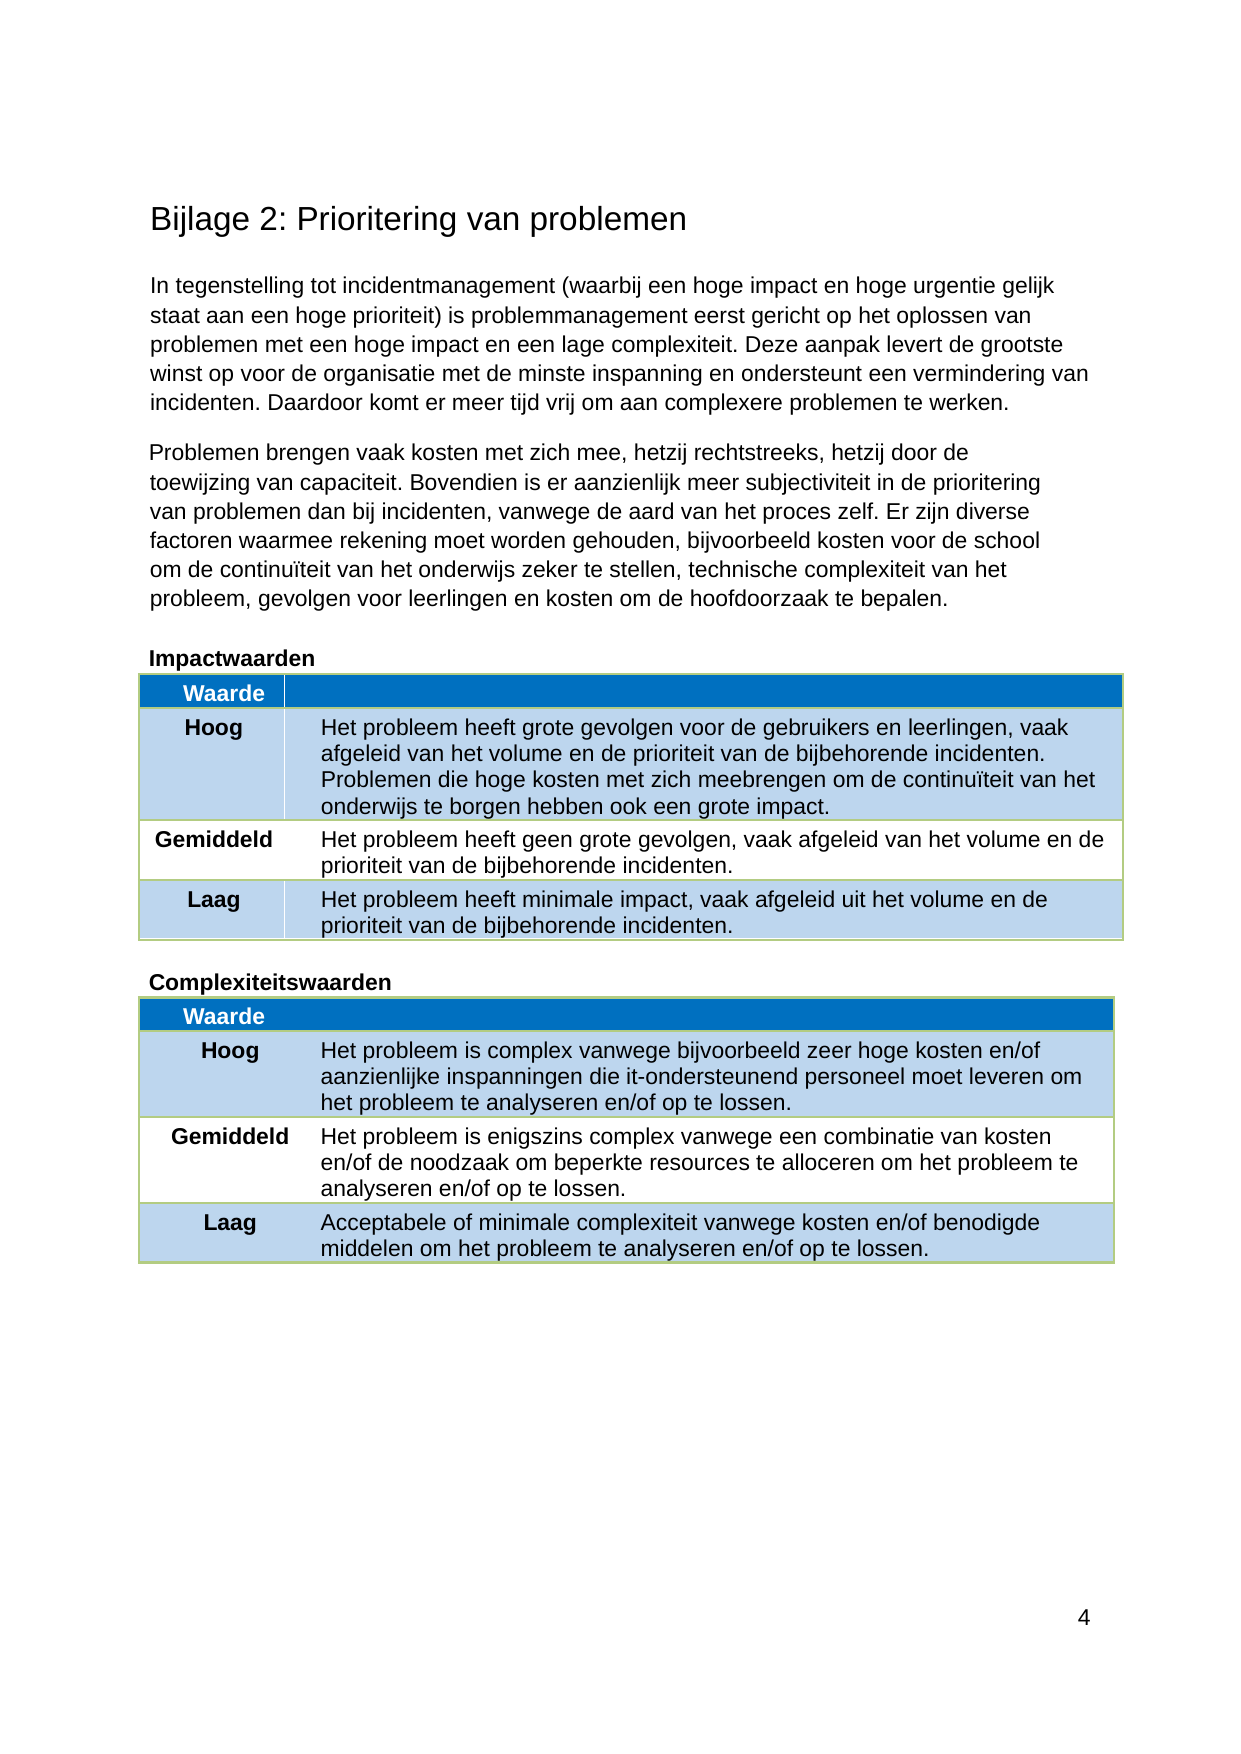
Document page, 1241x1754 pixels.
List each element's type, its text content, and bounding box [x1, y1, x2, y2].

text Complexiteitswaarden [148, 968, 1090, 995]
table_cell Gemiddeld [140, 821, 284, 879]
table_header Waarde [140, 999, 320, 1030]
table_header [285, 675, 321, 707]
table_cell Hoog [140, 1032, 320, 1116]
table_header [321, 675, 1122, 707]
table_cell Acceptabele of minimale complexiteit vanwege kosten en/of benodigde middelen om het probleem te analyseren en/of op te lossen. [320, 1204, 1113, 1261]
table_cell Laag [140, 1204, 320, 1261]
table_cell Het probleem heeft geen grote gevolgen, vaak afgeleid van het volume en de prioriteit van de bijbehorende incidenten. [321, 821, 1122, 879]
table_cell [285, 881, 321, 938]
subtitle Bijlage 2: Prioritering van problemen [150, 199, 1090, 237]
table_cell [285, 709, 321, 819]
table_cell Het probleem heeft minimale impact, vaak afgeleid uit het volume en de prioriteit van de bijbehorende incidenten. [321, 881, 1122, 938]
table_header Waarde [140, 675, 284, 707]
table_cell Het probleem heeft grote gevolgen voor de gebruikers en leerlingen, vaak afgeleid van het volume en de prioriteit van de bijbehorende incidenten. Problemen die hoge kosten met zich meebrengen om de continuïteit van het onderwijs te borgen hebben ook een grote impact. [321, 709, 1122, 819]
text Problemen brengen vaak kosten met zich mee, hetzij rechtstreeks, hetzij door de toewijzing van capaciteit. Bovendien is er aanzienlijk meer subjectiviteit in de prioritering van problemen dan bij incidenten, vanwege de aard van het proces zelf. Er zijn diverse factoren waarmee rekening moet worden gehouden, bijvoorbeeld kosten voor de school om de continuïteit van het onderwijs zeker te stellen, technische complexiteit van het probleem, gevolgen voor leerlingen en kosten om de hoofdoorzaak te bepalen. [148, 439, 1068, 612]
text In tegenstelling tot incidentmanagement (waarbij een hoge impact en hoge urgentie gelijk staat aan een hoge prioriteit) is problemmanagement eerst gericht op het oplossen van problemen met een hoge impact en een lage complexiteit. Deze aanpak levert de grootste winst op voor de organisatie met de minste inspanning en ondersteunt een vermindering van incidenten. Daardoor komt er meer tijd vrij om aan complexere problemen te werken. [150, 272, 1090, 415]
table_cell [285, 821, 321, 879]
table_cell Het probleem is enigszins complex vanwege een combinatie van kosten en/of de noodzaak om beperkte resources te alloceren om het probleem te analyseren en/of op te lossen. [320, 1118, 1113, 1202]
table_cell Laag [140, 881, 284, 938]
table_cell Hoog [140, 709, 284, 819]
table_cell Het probleem is complex vanwege bijvoorbeeld zeer hoge kosten en/of aanzienlijke inspanningen die it-ondersteunend personeel moet leveren om het probleem te analyseren en/of op te lossen. [320, 1032, 1113, 1116]
table_cell Gemiddeld [140, 1118, 320, 1202]
table_header [320, 999, 1113, 1030]
text Impactwaarden [148, 645, 1090, 672]
